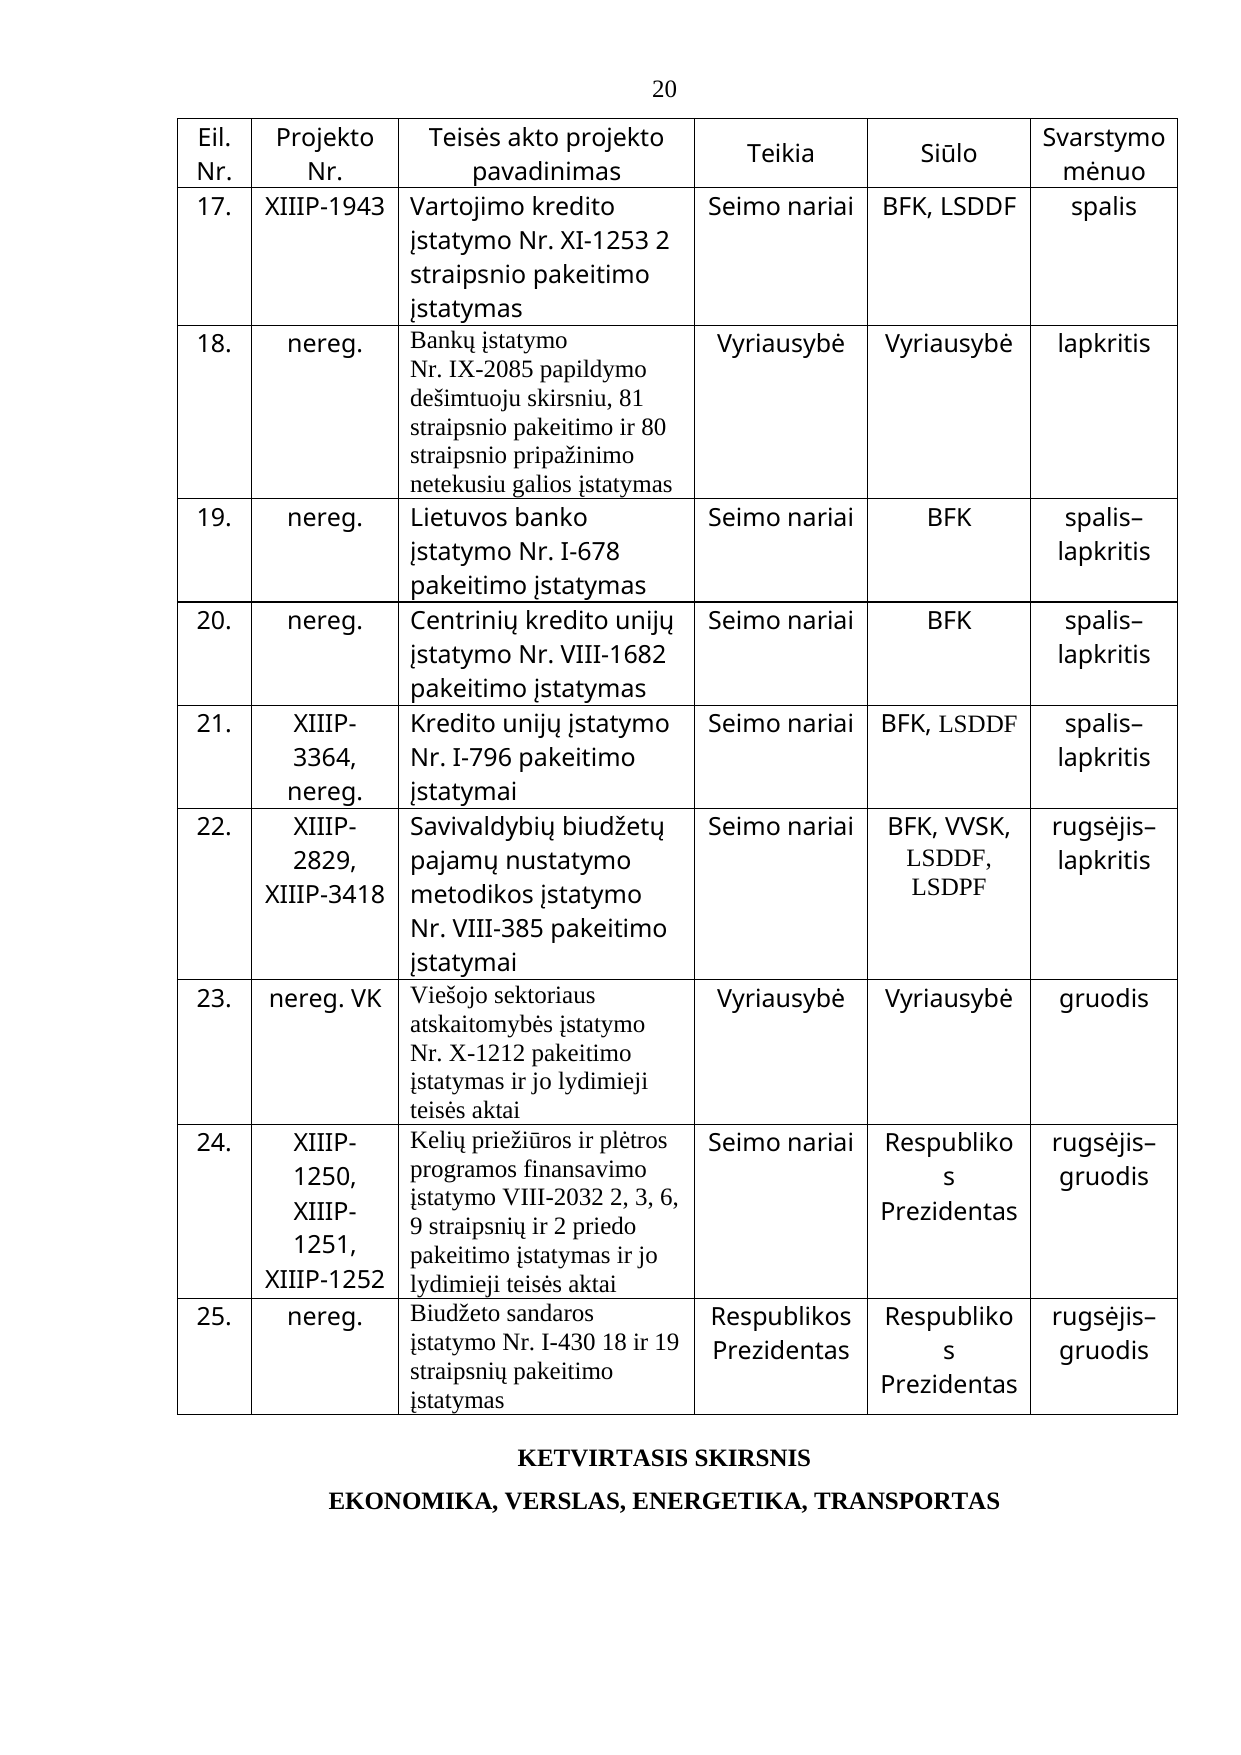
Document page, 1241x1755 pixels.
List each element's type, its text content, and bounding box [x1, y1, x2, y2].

table_cell Kredito unijų įstatymo Nr. I-796 pakeitimo įstatymai [399, 706, 694, 808]
table_cell Centrinių kredito unijų įstatymo Nr. VIII-1682 pakeitimo įstatymas [399, 603, 694, 704]
text EKONOMIKA, VERSLAS, ENERGETIKA, TRANSPORTAS [177, 1486, 1152, 1515]
table_cell Viešojo sektoriaus atskaitomybės įstatymo Nr. X-1212 pakeitimo įstatymas ir jo lydimieji teisės aktai [399, 980, 694, 1124]
table_header Teisės akto projekto pavadinimas [399, 119, 694, 187]
table_cell Biudžeto sandaros įstatymo Nr. I-430 18 ir 19 straipsnių pakeitimo įstatymas [399, 1299, 694, 1413]
table_cell nereg. [252, 1299, 398, 1413]
table_cell 18. [178, 326, 251, 498]
table_cell Seimo nariai [695, 603, 867, 704]
table_cell XIIIP-3364, nereg. [252, 706, 398, 808]
table_cell Seimo nariai [695, 809, 867, 979]
table_cell XIIIP-1250, XIIIP-1251, XIIIP-1252 [252, 1125, 398, 1297]
table_cell Lietuvos banko įstatymo Nr. I-678 pakeitimo įstatymas [399, 499, 694, 601]
table_cell Vyriausybė [695, 980, 867, 1124]
table_header Eil. Nr. [178, 119, 251, 187]
table_cell Savivaldybių biudžetų pajamų nustatymo metodikos įstatymo Nr. VIII-385 pakeitimo įstatymai [399, 809, 694, 979]
table_cell nereg. [252, 603, 398, 704]
table_cell XIIIP-1943 [252, 188, 398, 324]
table_cell rugsėjis–gruodis [1031, 1125, 1177, 1297]
table_cell Bankų įstatymo Nr. IX-2085 papildymo dešimtuoju skirsniu, 81 straipsnio pakeitimo ir 80 straipsnio pripažinimo netekusiu galios įstatymas [399, 326, 694, 498]
table_cell Vyriausybė [868, 980, 1030, 1124]
table_cell BFK, LSDDF [868, 188, 1030, 324]
table_header Svarstymo mėnuo [1031, 119, 1177, 187]
table_cell Respublikos Prezidentas [695, 1299, 867, 1413]
table_cell spalis–lapkritis [1031, 706, 1177, 808]
table_cell Kelių priežiūros ir plėtros programos finansavimo įstatymo VIII-2032 2, 3, 6, 9 straipsnių ir 2 priedo pakeitimo įstatymas ir jo lydimieji teisės aktai [399, 1125, 694, 1297]
table_cell Vyriausybė [868, 326, 1030, 498]
table_cell 23. [178, 980, 251, 1124]
table_header Siūlo [868, 119, 1030, 187]
table_cell 21. [178, 706, 251, 808]
table_cell BFK, LSDDF [868, 706, 1030, 808]
table_cell 20. [178, 603, 251, 704]
table_cell Vartojimo kredito įstatymo Nr. XI-1253 2 straipsnio pakeitimo įstatymas [399, 188, 694, 324]
table_cell nereg. VK [252, 980, 398, 1124]
table_cell rugsėjis–lapkritis [1031, 809, 1177, 979]
table_cell 17. [178, 188, 251, 324]
table_cell lapkritis [1031, 326, 1177, 498]
table_cell Respublikos Prezidentas [868, 1125, 1030, 1297]
table_cell XIIIP-2829, XIIIP-3418 [252, 809, 398, 979]
table_cell spalis [1031, 188, 1177, 324]
table_cell Seimo nariai [695, 706, 867, 808]
table_cell Seimo nariai [695, 1125, 867, 1297]
table_cell BFK, VVSK, LSDDF, LSDPF [868, 809, 1030, 979]
table_cell Respublikos Prezidentas [868, 1299, 1030, 1413]
table_cell spalis–lapkritis [1031, 603, 1177, 704]
table_cell spalis–lapkritis [1031, 499, 1177, 601]
table_cell nereg. [252, 326, 398, 498]
table_cell BFK [868, 499, 1030, 601]
table_cell 22. [178, 809, 251, 979]
table_cell 24. [178, 1125, 251, 1297]
table_cell Seimo nariai [695, 188, 867, 324]
table_header Teikia [695, 119, 867, 187]
table_cell Vyriausybė [695, 326, 867, 498]
table_header Projekto Nr. [252, 119, 398, 187]
table_cell nereg. [252, 499, 398, 601]
table_cell gruodis [1031, 980, 1177, 1124]
table_cell 19. [178, 499, 251, 601]
table_cell BFK [868, 603, 1030, 704]
table_cell 25. [178, 1299, 251, 1413]
table_cell Seimo nariai [695, 499, 867, 601]
table_cell rugsėjis–gruodis [1031, 1299, 1177, 1413]
text KETVIRTASIS SKIRSNIS [177, 1443, 1152, 1472]
